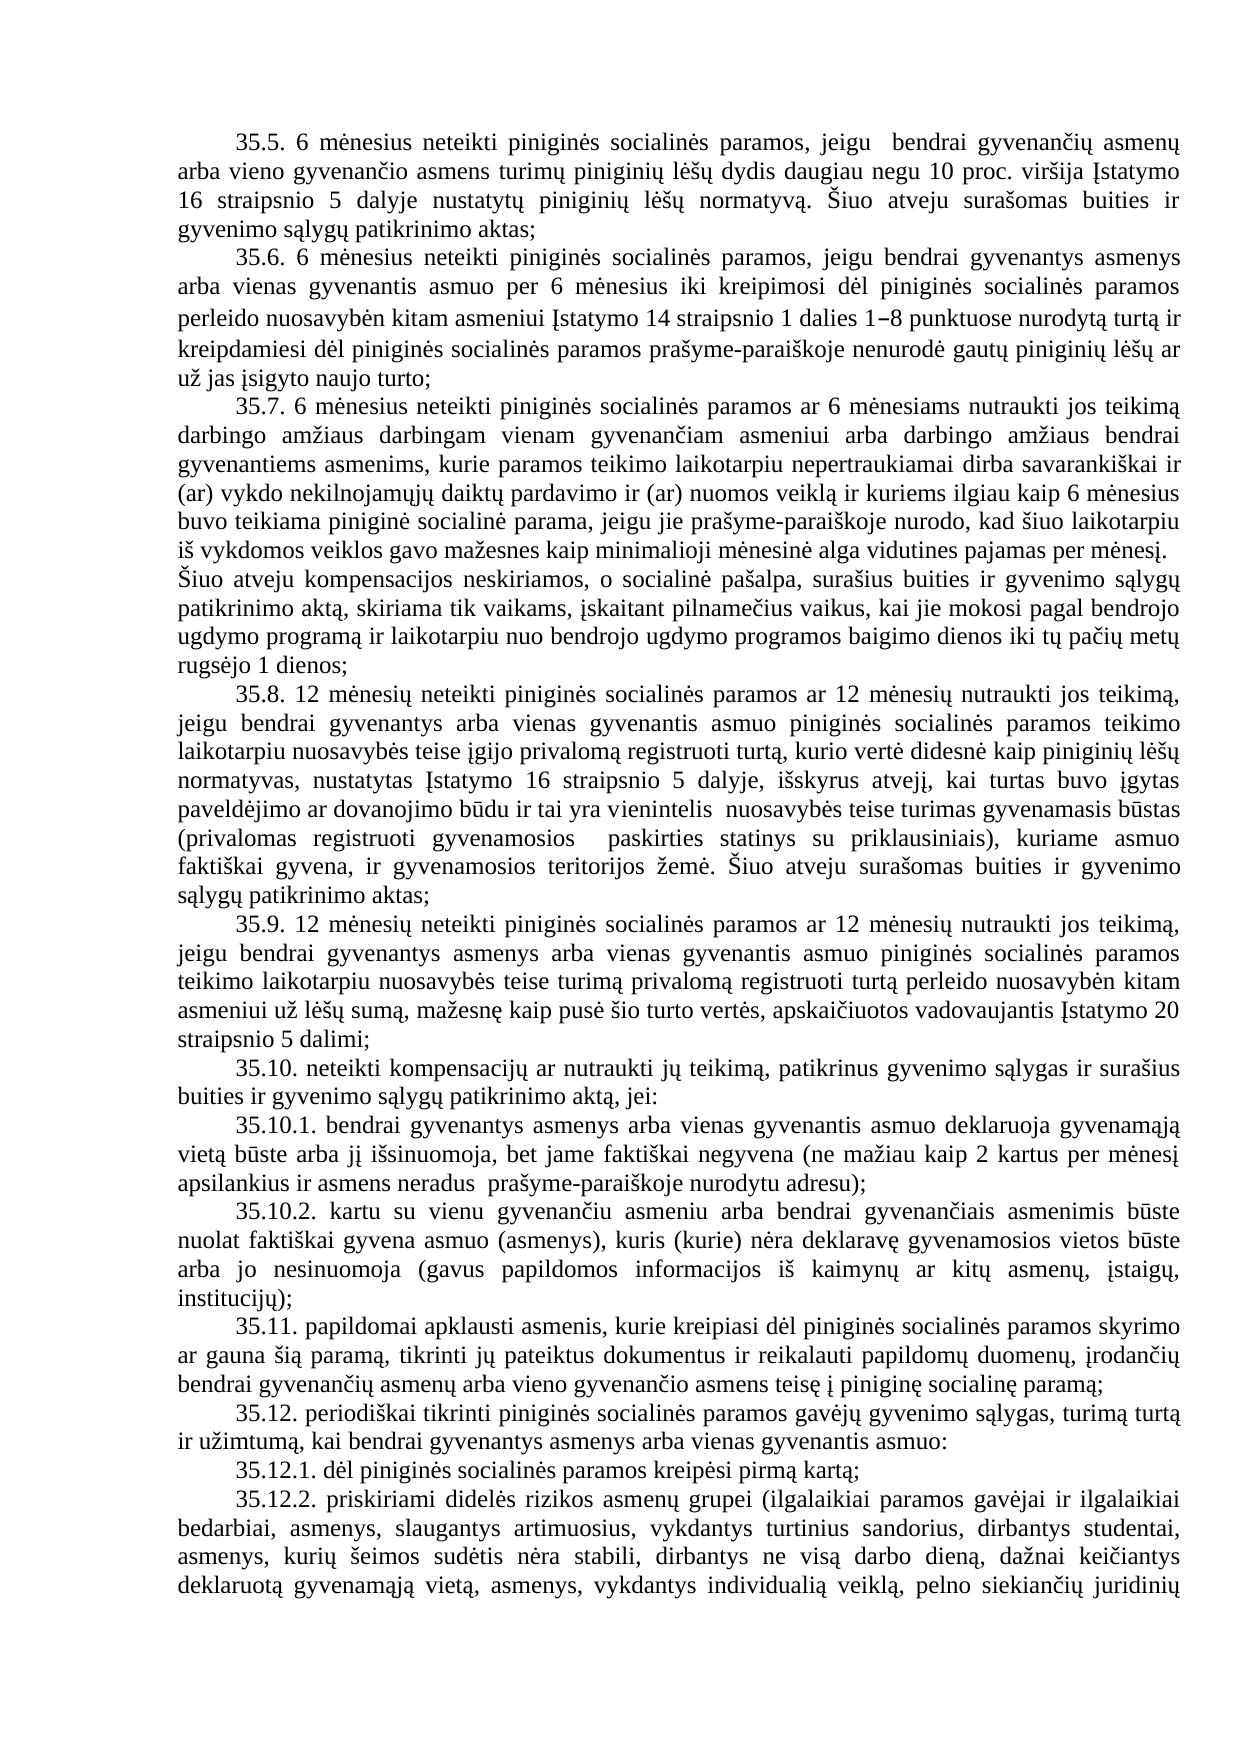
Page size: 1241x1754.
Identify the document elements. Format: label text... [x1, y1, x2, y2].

text 35.11. papildomai apklausti asmenis, kurie kreipiasi dėl piniginės socialinės paramos skyrimo ar gauna šią paramą, tikrinti jų pateiktus dokumentus ir reikalauti papildomų duomenų, įrodančių bendrai gyvenančių asmenų arba vieno gyvenančio asmens teisę į piniginę socialinę paramą; [177, 1311, 1181, 1398]
text 35.10.1. bendrai gyvenantys asmenys arba vienas gyvenantis asmuo deklaruoja gyvenamąją vietą būste arba jį išsinuomoja, bet jame faktiškai negyvena (ne mažiau kaip 2 kartus per mėnesį apsilankius ir asmens neradus prašyme-paraiškoje nurodytu adresu); [177, 1110, 1181, 1196]
text 35.9. 12 mėnesių neteikti piniginės socialinės paramos ar 12 mėnesių nutraukti jos teikimą, jeigu bendrai gyvenantys asmenys arba vienas gyvenantis asmuo piniginės socialinės paramos teikimo laikotarpiu nuosavybės teise turimą privalomą registruoti turtą perleido nuosavybėn kitam asmeniui už lėšų sumą, mažesnę kaip pusė šio turto vertės, apskaičiuotos vadovaujantis Įstatymo 20 straipsnio 5 dalimi; [177, 909, 1181, 1053]
text 35.8. 12 mėnesių neteikti piniginės socialinės paramos ar 12 mėnesių nutraukti jos teikimą, jeigu bendrai gyvenantys arba vienas gyvenantis asmuo piniginės socialinės paramos teikimo laikotarpiu nuosavybės teise įgijo privalomą registruoti turtą, kurio vertė didesnė kaip piniginių lėšų normatyvas, nustatytas Įstatymo 16 straipsnio 5 dalyje, išskyrus atvejį, kai turtas buvo įgytas paveldėjimo ar dovanojimo būdu ir tai yra vienintelis nuosavybės teise turimas gyvenamasis būstas (privalomas registruoti gyvenamosios paskirties statinys su priklausiniais), kuriame asmuo faktiškai gyvena, ir gyvenamosios teritorijos žemė. Šiuo atveju surašomas buities ir gyvenimo sąlygų patikrinimo aktas; [177, 679, 1181, 909]
text 35.10.2. kartu su vienu gyvenančiu asmeniu arba bendrai gyvenančiais asmenimis būste nuolat faktiškai gyvena asmuo (asmenys), kuris (kurie) nėra deklaravę gyvenamosios vietos būste arba jo nesinuomoja (gavus papildomos informacijos iš kaimynų ar kitų asmenų, įstaigų, institucijų); [177, 1196, 1181, 1311]
text 35.7. 6 mėnesius neteikti piniginės socialinės paramos ar 6 mėnesiams nutraukti jos teikimą darbingo amžiaus darbingam vienam gyvenančiam asmeniui arba darbingo amžiaus bendrai gyvenantiems asmenims, kurie paramos teikimo laikotarpiu nepertraukiamai dirba savarankiškai ir (ar) vykdo nekilnojamųjų daiktų pardavimo ir (ar) nuomos veiklą ir kuriems ilgiau kaip 6 mėnesius buvo teikiama piniginė socialinė parama, jeigu jie prašyme-paraiškoje nurodo, kad šiuo laikotarpiu iš vykdomos veiklos gavo mažesnes kaip minimalioji mėnesinė alga vidutines pajamas per mėnesį. [177, 391, 1181, 564]
text Šiuo atveju kompensacijos neskiriamos, o socialinė pašalpa, surašius buities ir gyvenimo sąlygų patikrinimo aktą, skiriama tik vaikams, įskaitant pilnamečius vaikus, kai jie mokosi pagal bendrojo ugdymo programą ir laikotarpiu nuo bendrojo ugdymo programos baigimo dienos iki tų pačių metų rugsėjo 1 dienos; [177, 564, 1181, 679]
text 35.6. 6 mėnesius neteikti piniginės socialinės paramos, jeigu bendrai gyvenantys asmenys arba vienas gyvenantis asmuo per 6 mėnesius iki kreipimosi dėl piniginės socialinės paramos perleido nuosavybėn kitam asmeniui Įstatymo 14 straipsnio 1 dalies 1–8 punktuose nurodytą turtą ir kreipdamiesi dėl piniginės socialinės paramos prašyme-paraiškoje nenurodė gautų piniginių lėšų ar už jas įsigyto naujo turto; [177, 242, 1181, 391]
text 35.12.1. dėl piniginės socialinės paramos kreipėsi pirmą kartą; [177, 1455, 1181, 1484]
text 35.12. periodiškai tikrinti piniginės socialinės paramos gavėjų gyvenimo sąlygas, turimą turtą ir užimtumą, kai bendrai gyvenantys asmenys arba vienas gyvenantis asmuo: [177, 1398, 1181, 1455]
text 35.5. 6 mėnesius neteikti piniginės socialinės paramos, jeigu bendrai gyvenančių asmenų arba vieno gyvenančio asmens turimų piniginių lėšų dydis daugiau negu 10 proc. viršija Įstatymo 16 straipsnio 5 dalyje nustatytų piniginių lėšų normatyvą. Šiuo atveju surašomas buities ir gyvenimo sąlygų patikrinimo aktas; [177, 127, 1181, 242]
text 35.12.2. priskiriami didelės rizikos asmenų grupei (ilgalaikiai paramos gavėjai ir ilgalaikiai bedarbiai, asmenys, slaugantys artimuosius, vykdantys turtinius sandorius, dirbantys studentai, asmenys, kurių šeimos sudėtis nėra stabili, dirbantys ne visą darbo dieną, dažnai keičiantys deklaruotą gyvenamąją vietą, asmenys, vykdantys individualią veiklą, pelno siekiančių juridinių [177, 1484, 1181, 1599]
text 35.10. neteikti kompensacijų ar nutraukti jų teikimą, patikrinus gyvenimo sąlygas ir surašius buities ir gyvenimo sąlygų patikrinimo aktą, jei: [177, 1053, 1181, 1110]
